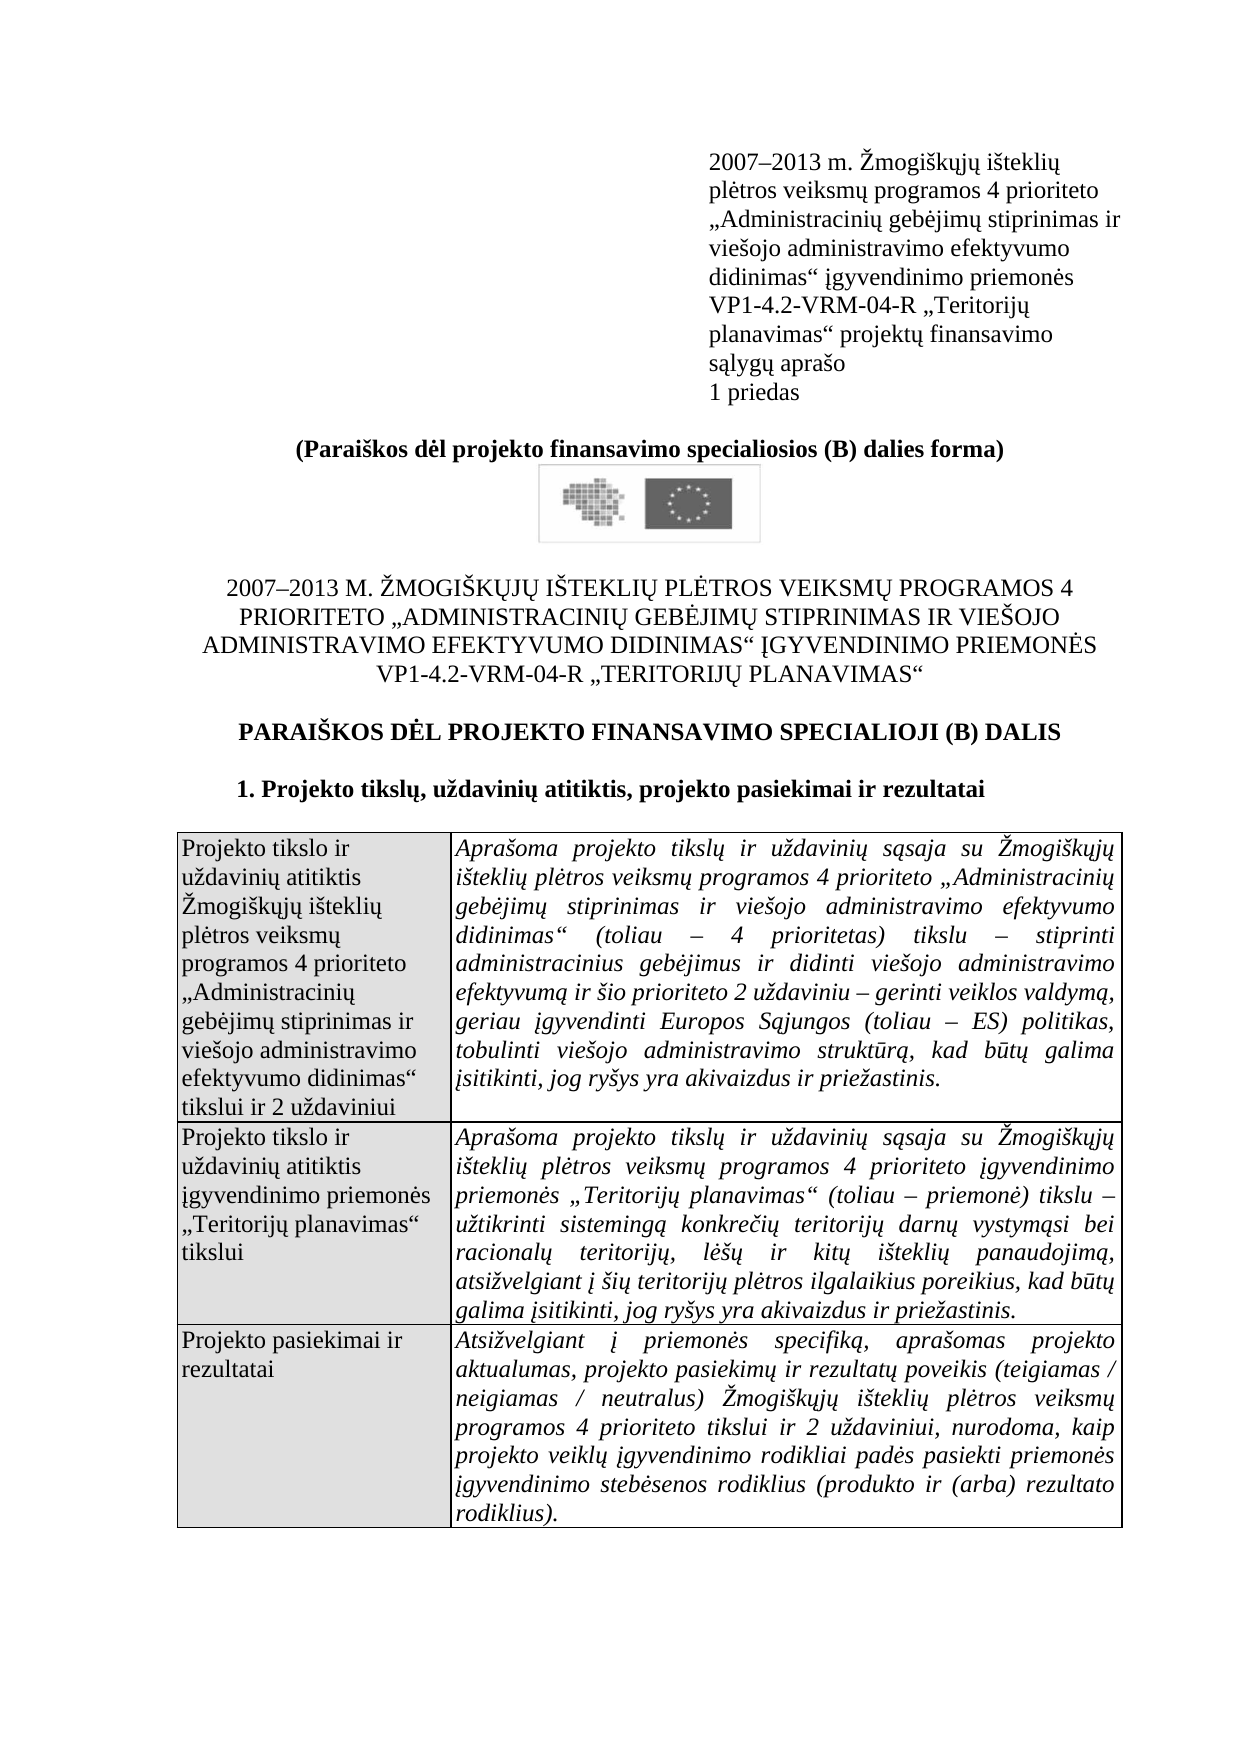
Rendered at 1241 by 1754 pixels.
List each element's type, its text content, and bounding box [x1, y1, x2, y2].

table_cell Aprašoma projekto tikslų ir uždavinių sąsaja su Žmogiškųjų išteklių plėtros veiksmų programos 4 prioriteto įgyvendinimo priemonės „Teritorijų planavimas“ (toliau – priemonė) tikslu – užtikrinti sistemingą konkrečių teritorijų darnų vystymąsi bei racionalų teritorijų, lėšų ir kitų išteklių panaudojimą, atsižvelgiant į šių teritorijų plėtros ilgalaikius poreikius, kad būtų galima įsitikinti, jog ryšys yra akivaizdus ir priežastinis. [452, 1123, 1121, 1324]
text viešojo administravimo efektyvumo [177, 233, 1122, 262]
table_cell Projekto pasiekimai ir rezultatai [178, 1325, 450, 1527]
text PARAIŠKOS DĖL PROJEKTO FINANSAVIMO SPECIALIOJI (B) DALIS [177, 717, 1122, 746]
text „Administracinių gebėjimų stiprinimas ir [177, 204, 1122, 233]
table_header Aprašoma projekto tikslų ir uždavinių sąsaja su Žmogiškųjų išteklių plėtros veiksmų programos 4 prioriteto „Administracinių gebėjimų stiprinimas ir viešojo administravimo efektyvumo didinimas“ (toliau – 4 prioritetas) tikslu – stiprinti administracinius gebėjimus ir didinti viešojo administravimo efektyvumą ir šio prioriteto 2 uždaviniu – gerinti veiklos valdymą, geriau įgyvendinti Europos Sąjungos (toliau – ES) politikas, tobulinti viešojo administravimo struktūrą, kad būtų galima įsitikinti, jog ryšys yra akivaizdus ir priežastinis. [452, 833, 1121, 1121]
text (Paraiškos dėl projekto finansavimo specialiosios (B) dalies forma) [177, 434, 1122, 463]
text 1 priedas [177, 377, 1122, 406]
table_cell Atsižvelgiant į priemonės specifiką, aprašomas projekto aktualumas, projekto pasiekimų ir rezultatų poveikis (teigiamas / neigiamas / neutralus) Žmogiškųjų išteklių plėtros veiksmų programos 4 prioriteto tikslui ir 2 uždaviniui, nurodoma, kaip projekto veiklų įgyvendinimo rodikliai padės pasiekti priemonės įgyvendinimo stebėsenos rodiklius (produkto ir (arba) rezultato rodiklius). [452, 1325, 1121, 1527]
text VP1-4.2-VRM-04-R „Teritorijų [177, 291, 1122, 319]
text 1. Projekto tikslų, uždavinių atitiktis, projekto pasiekimai ir rezultatai [177, 774, 1122, 803]
text plėtros veiksmų programos 4 prioriteto [177, 176, 1122, 204]
text didinimas“ įgyvendinimo priemonės [177, 262, 1122, 291]
text planavimas“ projektų finansavimo [177, 319, 1122, 348]
table_cell Projekto tikslo ir uždavinių atitiktis įgyvendinimo priemonės „Teritorijų planavimas“ tikslui [178, 1123, 450, 1324]
text 2007–2013 m. Žmogiškųjų išteklių [177, 147, 1122, 176]
table_header Projekto tikslo ir uždavinių atitiktis Žmogiškųjų išteklių plėtros veiksmų programos 4 prioriteto „Administracinių gebėjimų stiprinimas ir viešojo administravimo efektyvumo didinimas“ tikslui ir 2 uždaviniui [178, 833, 450, 1121]
text 2007–2013 M. ŽMOGIŠKŲJŲ IŠTEKLIŲ PLĖTROS VEIKSMŲ PROGRAMOS 4 PRIORITETO „ADMINISTRACINIŲ GEBĖJIMŲ STIPRINIMAS IR VIEŠOJO ADMINISTRAVIMO EFEKTYVUMO DIDINIMAS“ ĮGYVENDINIMO PRIEMONĖS VP1-4.2-VRM-04-R „TERITORIJŲ PLANAVIMAS“ [177, 573, 1122, 688]
text sąlygų aprašo [177, 348, 1122, 377]
